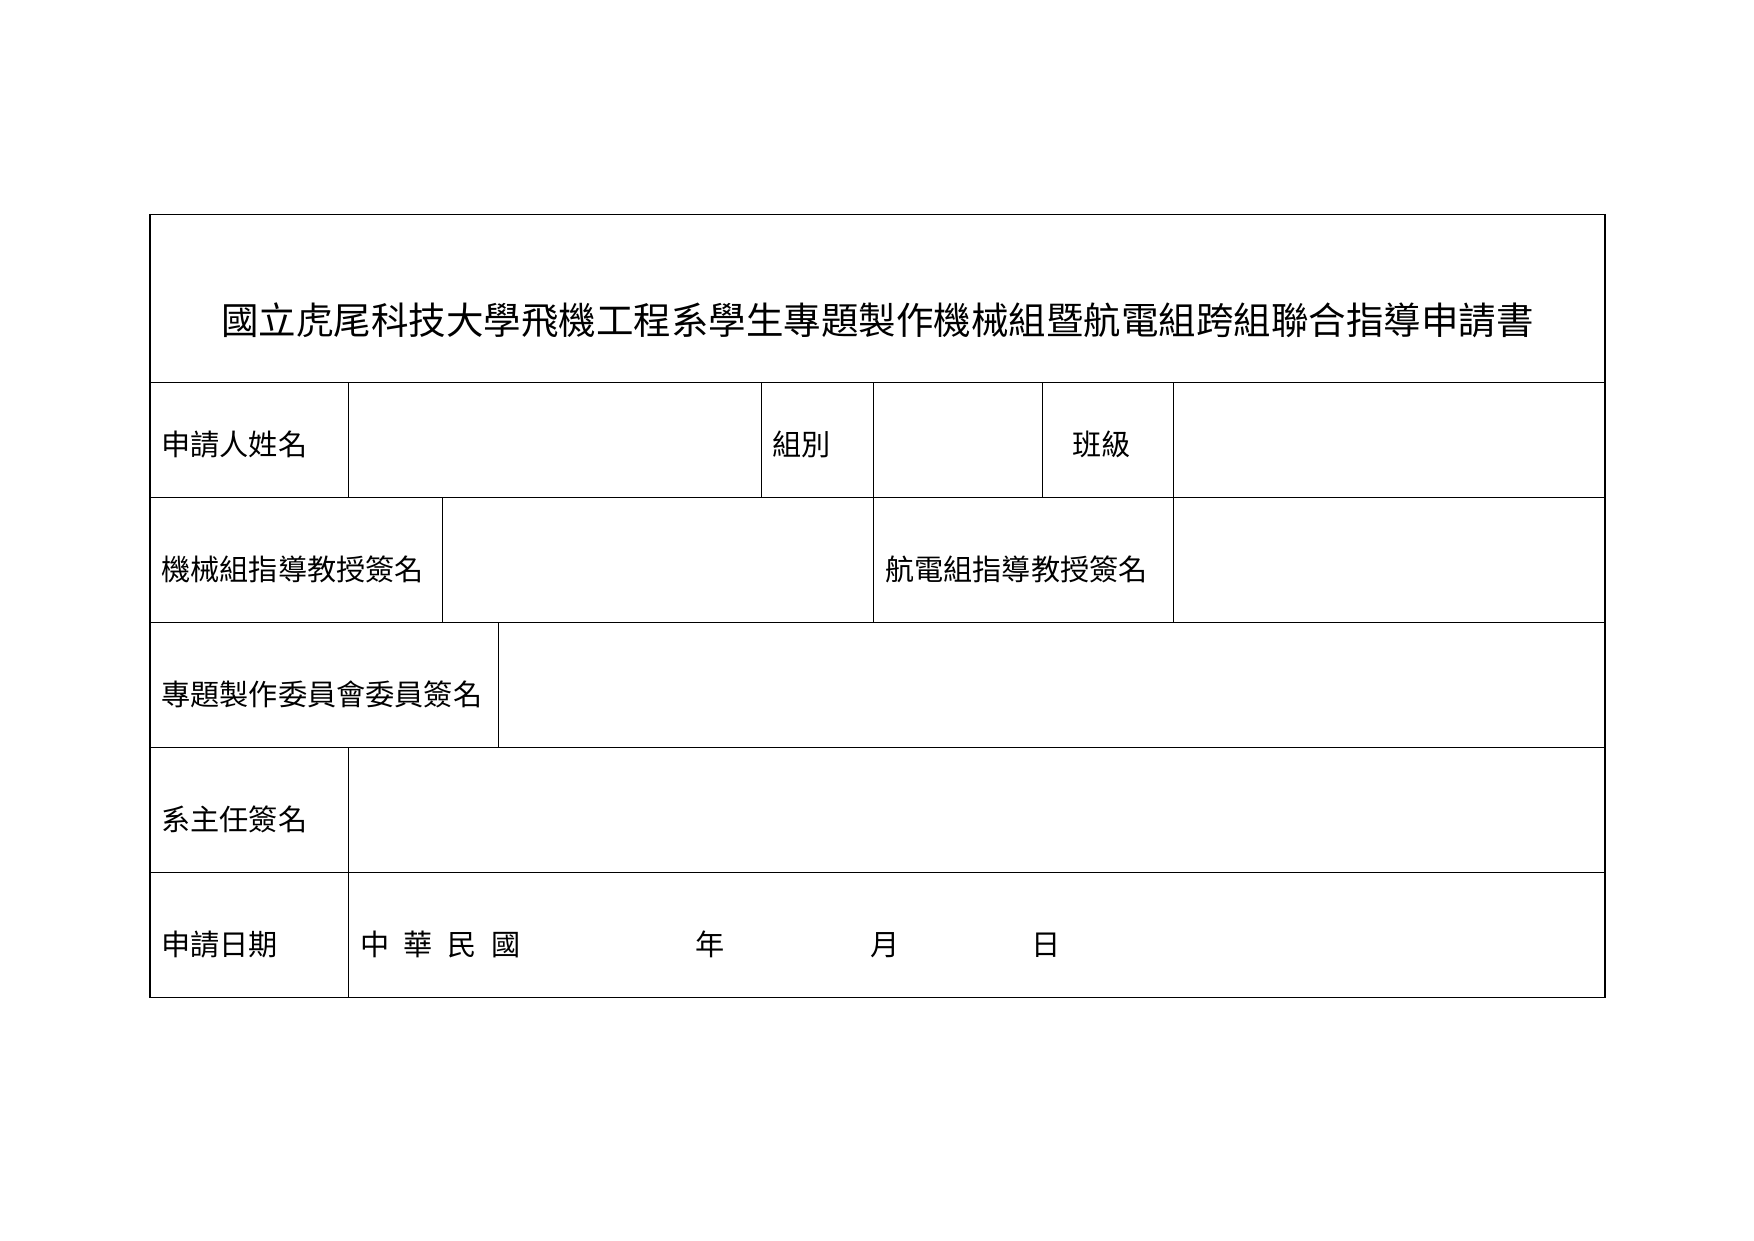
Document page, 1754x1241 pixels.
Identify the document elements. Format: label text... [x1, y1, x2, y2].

table_cell 機械組指導教授簽名 [151, 498, 442, 622]
table_cell 航電組指導教授簽名 [874, 498, 1173, 622]
table_cell 中 華 民 國 年 月 日 [349, 873, 1604, 997]
table_cell 組別 [762, 383, 873, 497]
table_cell [349, 748, 1604, 872]
table_cell [874, 383, 1042, 497]
table_cell 申請人姓名 [151, 383, 348, 497]
table_header 國立虎尾科技大學飛機工程系學生專題製作機械組暨航電組跨組聯合指導申請書 [151, 215, 1604, 382]
table_cell 專題製作委員會委員簽名 [151, 623, 498, 747]
table_cell [499, 623, 1604, 747]
table_cell 系主任簽名 [151, 748, 348, 872]
table_cell 申請日期 [151, 873, 348, 997]
table_cell [349, 383, 761, 497]
table_cell 班級 [1043, 383, 1173, 497]
table_cell [443, 498, 873, 622]
table_cell [1174, 498, 1604, 622]
table_cell [1174, 383, 1604, 497]
